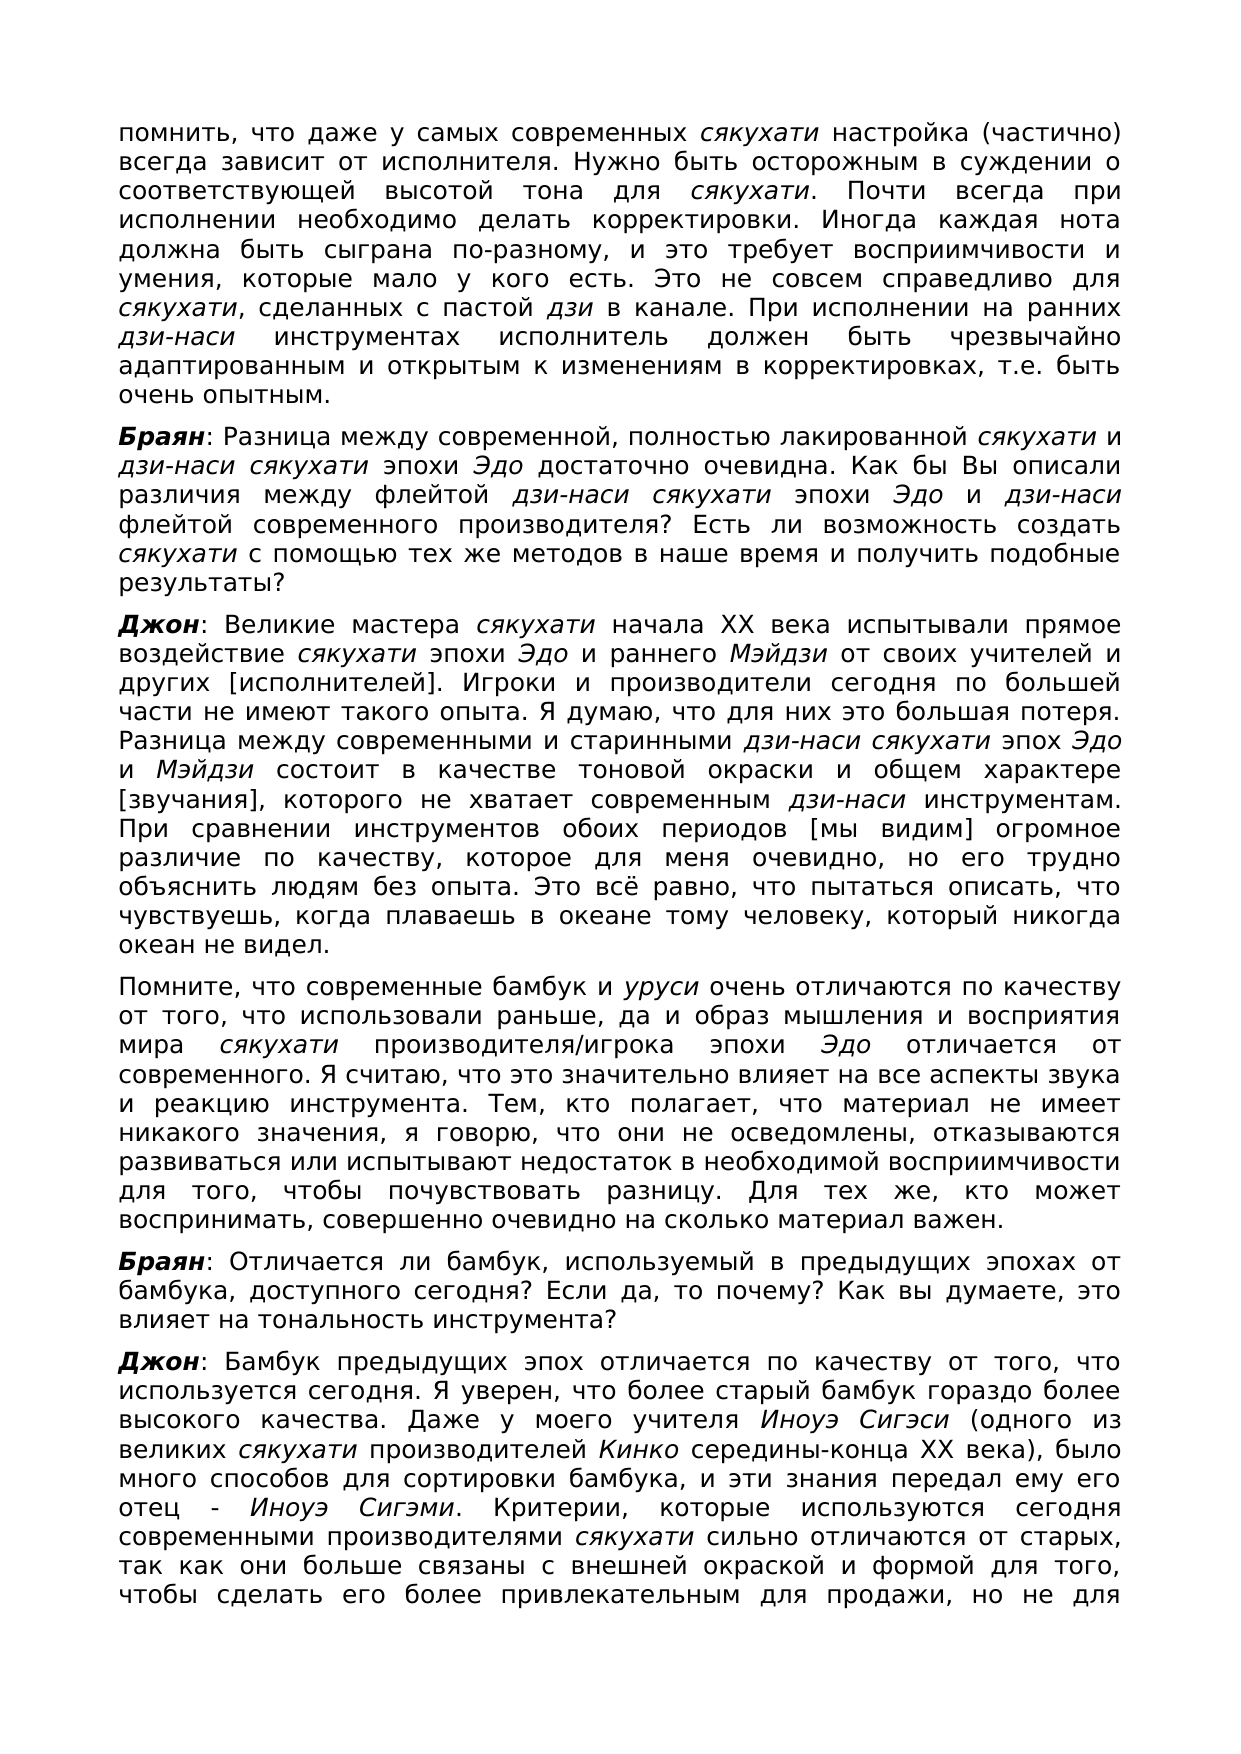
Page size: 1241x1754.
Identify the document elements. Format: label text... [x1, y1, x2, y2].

text помнить, что даже у самых современных сякухати настройка (частично) всегда зависит от исполнителя. Нужно быть осторожным в суждении о соответствующей высотой тона для сякухати. Почти всегда при исполнении необходимо делать корректировки. Иногда каждая нота должна быть сыграна по-разному, и это требует восприимчивости и умения, которые мало у кого есть. Это не совсем справедливо для сякухати, сделанных с пастой дзи в канале. При исполнении на ранних дзи-наси инструментах исполнитель должен быть чрезвычайно адаптированным и открытым к изменениям в корректировках, т.е. быть очень опытным. [118, 118, 1122, 410]
text Джон: Великие мастера сякухати начала ХХ века испытывали прямое воздействие сякухати эпохи Эдо и раннего Мэйдзи от своих учителей и других [исполнителей]. Игроки и производители сегодня по большей части не имеют такого опыта. Я думаю, что для них это большая потеря. Разница между современными и старинными дзи-наси сякухати эпох Эдо и Мэйдзи состоит в качестве тоновой окраски и общем характере [звучания], которого не хватает современным дзи-наси инструментам. При сравнении инструментов обоих периодов [мы видим] огромное различие по качеству, которое для меня очевидно, но его трудно объяснить людям без опыта. Это всё равно, что пытаться описать, что чувствуешь, когда плаваешь в океане тому человеку, который никогда океан не видел. [118, 610, 1122, 960]
text Браян: Разница между современной, полностью лакированной сякухати и дзи-наси сякухати эпохи Эдо достаточно очевидна. Как бы Вы описали различия между флейтой дзи-наси сякухати эпохи Эдо и дзи-наси флейтой современного производителя? Есть ли возможность создать сякухати с помощью тех же методов в наше время и получить подобные результаты? [118, 422, 1122, 597]
text Браян: Отличается ли бамбук, используемый в предыдущих эпохах от бамбука, доступного сегодня? Если да, то почему? Как вы думаете, это влияет на тональность инструмента? [118, 1247, 1122, 1335]
text Джон: Бамбук предыдущих эпох отличается по качеству от того, что используется сегодня. Я уверен, что более старый бамбук гораздо более высокого качества. Даже у моего учителя Иноуэ Сигэси (одного из великих сякухати производителей Кинко середины-конца ХХ века), было много способов для сортировки бамбука, и эти знания передал ему его отец - Иноуэ Сигэми. Критерии, которые используются сегодня современными производителями сякухати сильно отличаются от старых, так как они больше связаны с внешней окраской и формой для того, чтобы сделать его более привлекательным для продажи, но не для [118, 1347, 1122, 1610]
text Помните, что современные бамбук и уруси очень отличаются по качеству от того, что использовали раньше, да и образ мышления и восприятия мира сякухати производителя/игрока эпохи Эдо отличается от современного. Я считаю, что это значительно влияет на все аспекты звука и реакцию инструмента. Тем, кто полагает, что материал не имеет никакого значения, я говорю, что они не осведомлены, отказываются развиваться или испытывают недостаток в необходимой восприимчивости для того, чтобы почувствовать разницу. Для тех же, кто может воспринимать, совершенно очевидно на сколько материал важен. [118, 972, 1122, 1235]
